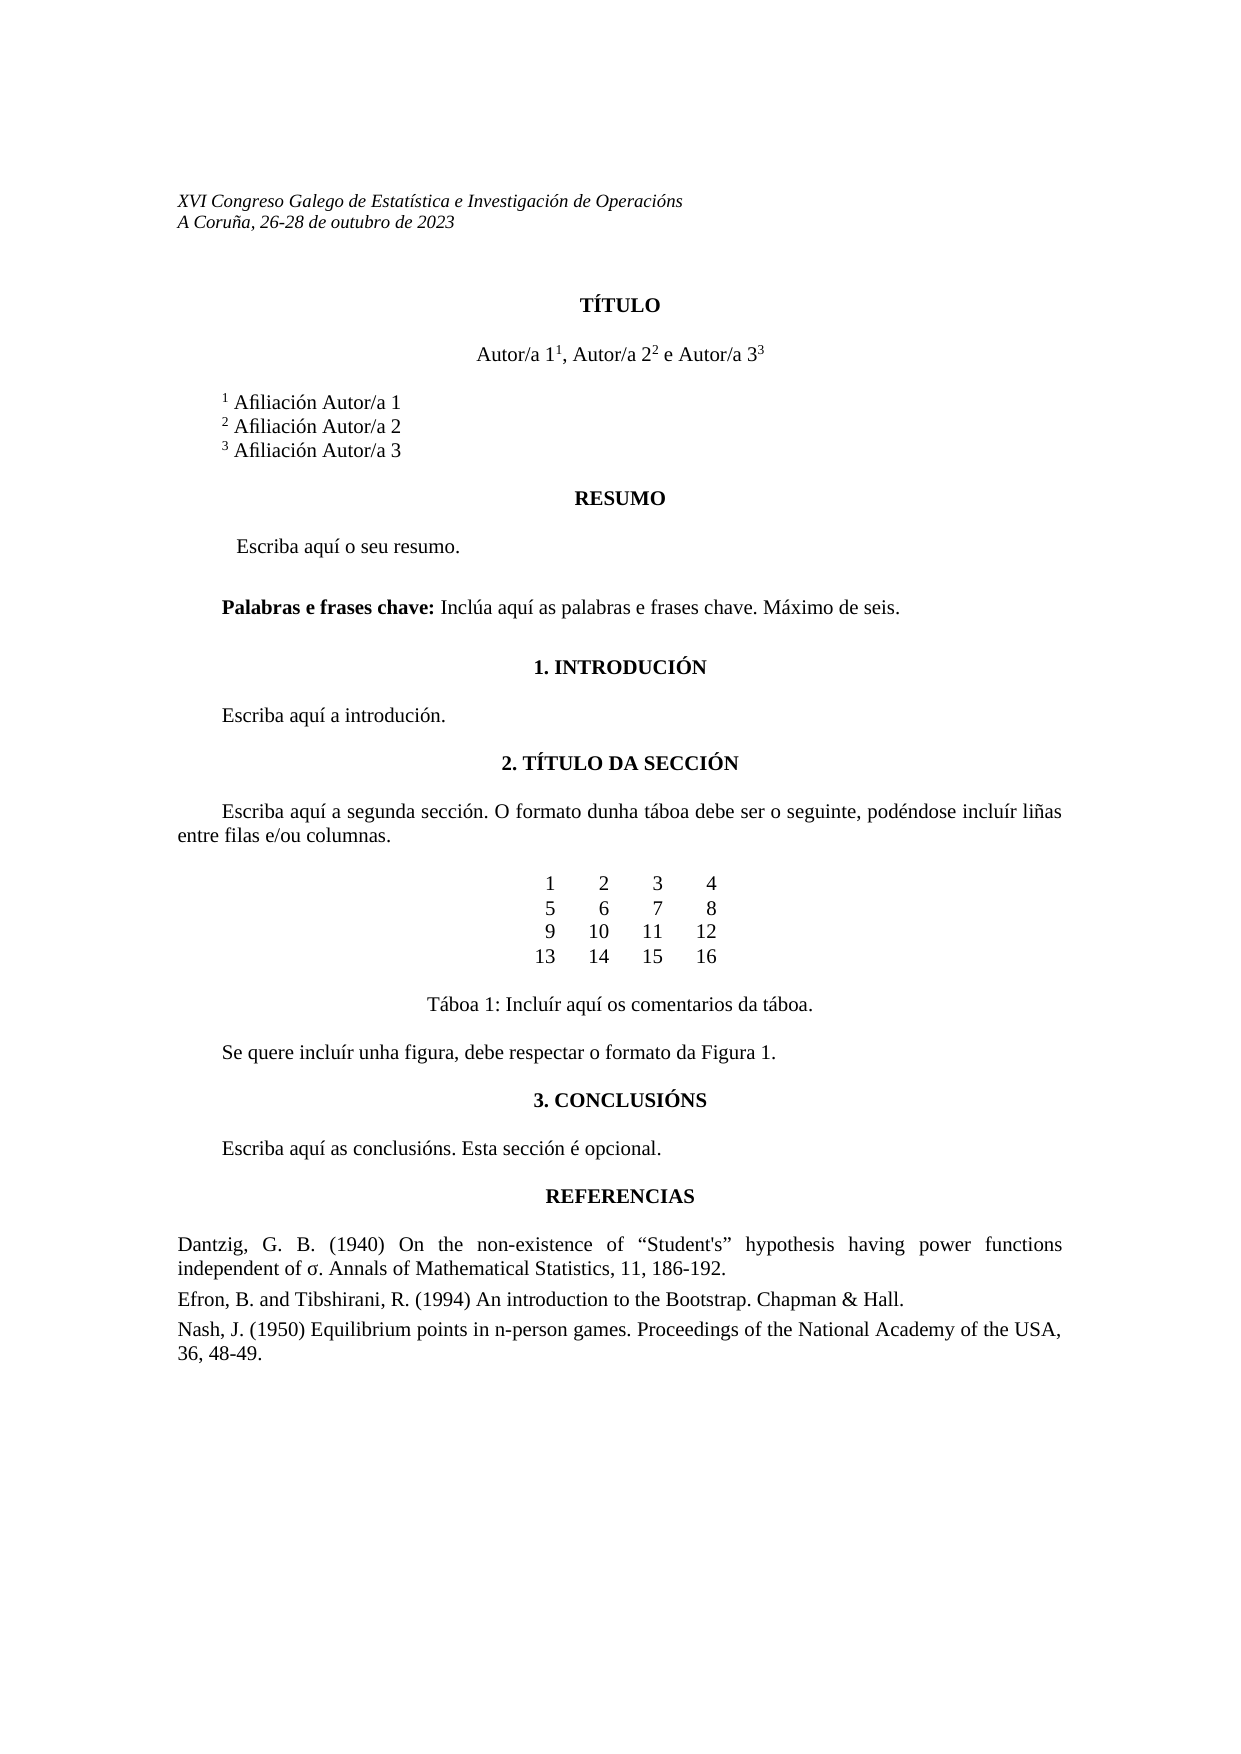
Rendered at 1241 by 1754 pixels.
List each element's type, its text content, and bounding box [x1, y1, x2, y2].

table_header 1 [513, 871, 566, 895]
table_cell 13 [513, 944, 566, 968]
text 1. INTRODUCIÓN [177, 655, 1063, 679]
text Escriba aquí a introdución. [177, 703, 1063, 727]
table_cell 8 [674, 895, 728, 919]
table_cell 12 [674, 920, 728, 943]
table_header 4 [674, 871, 728, 895]
table_cell 14 [566, 944, 620, 968]
text Escriba aquí as conclusións. Esta sección é opcional. [177, 1136, 1063, 1160]
text Dantzig, G. B. (1940) On the non-existence of “Student's” hypothesis having power functions independent of σ. Annals of Mathematical Statistics, 11, 186-192. [177, 1232, 1063, 1280]
table_cell 10 [566, 920, 620, 943]
table_cell 5 [513, 895, 566, 919]
text 2 Aﬁliación Autor/a 2 [177, 414, 1063, 438]
text Escriba aquí a segunda sección. O formato dunha táboa debe ser o seguinte, podéndose incluír liñas entre filas e/ou columnas. [177, 799, 1063, 847]
text Escriba aquí o seu resumo. [236, 534, 1004, 558]
text 2. TÍTULO DA SECCIÓN [177, 751, 1063, 775]
table_cell 11 [620, 920, 674, 943]
table_cell 16 [674, 944, 728, 968]
text REFERENCIAS [177, 1184, 1063, 1208]
table_cell 6 [566, 895, 620, 919]
text TÍTULO [177, 293, 1063, 317]
text 3 Aﬁliación Autor/a 3 [177, 438, 1063, 462]
text Nash, J. (1950) Equilibrium points in n-person games. Proceedings of the National Academy of the USA, 36, 48-49. [177, 1317, 1063, 1365]
table_cell 15 [620, 944, 674, 968]
text 3. CONCLUSIÓNS [177, 1088, 1063, 1112]
table_header 3 [620, 871, 674, 895]
text Táboa 1: Incluír aquí os comentarios da táboa. [177, 992, 1063, 1016]
table_header 2 [566, 871, 620, 895]
text Se quere incluír unha figura, debe respectar o formato da Figura 1. [177, 1040, 1063, 1064]
text 1 Aﬁliación Autor/a 1 [177, 390, 1063, 414]
text RESUMO [177, 486, 1063, 510]
text XVI Congreso Galego de Estatística e Investigación de Operacións A Coruña, 26-28 de outubro de 2023 [177, 190, 1063, 233]
text Efron, B. and Tibshirani, R. (1994) An introduction to the Bootstrap. Chapman & Hall. [177, 1287, 1063, 1311]
text Autor/a 11, Autor/a 22 e Autor/a 33 [177, 342, 1063, 366]
table_cell 9 [513, 920, 566, 943]
text Palabras e frases chave: Inclúa aquí as palabras e frases chave. Máximo de seis. [177, 595, 1063, 619]
table_cell 7 [620, 895, 674, 919]
